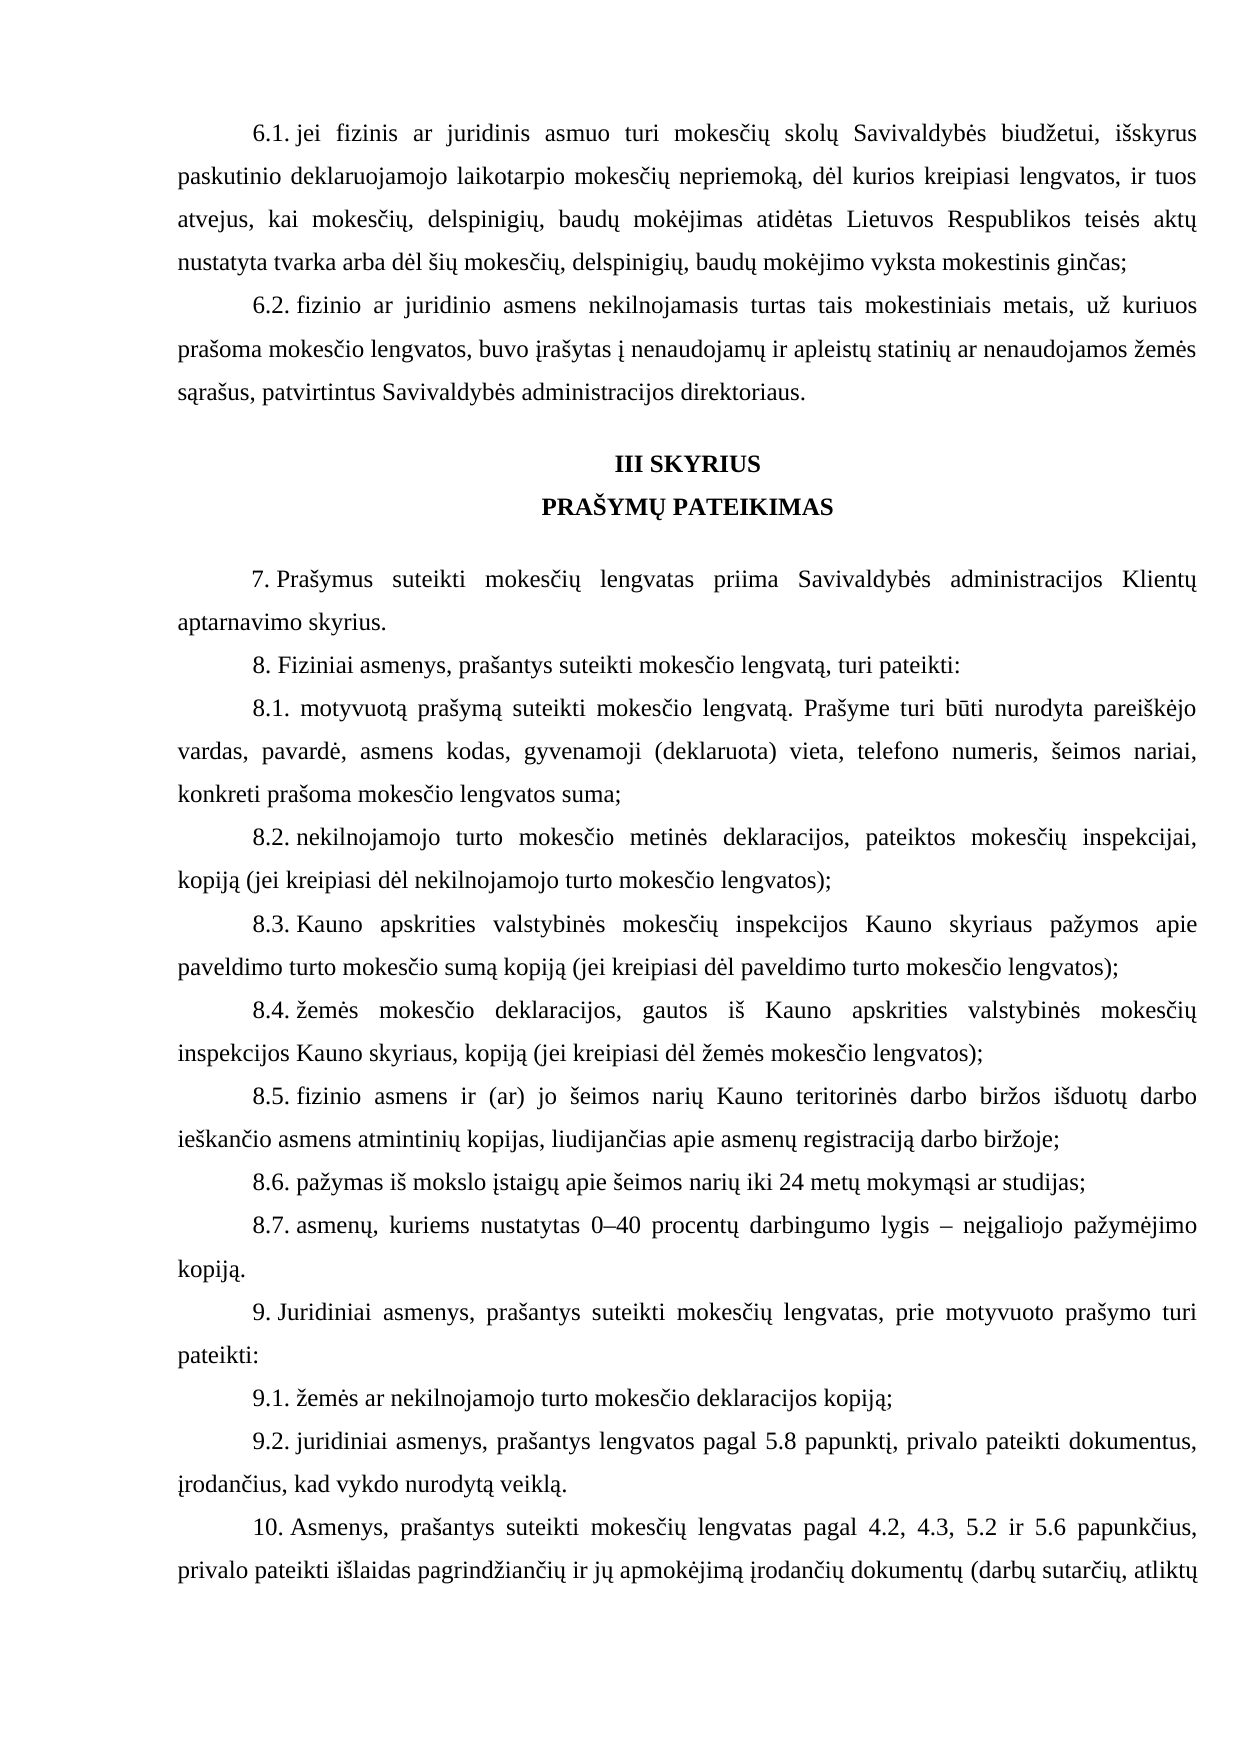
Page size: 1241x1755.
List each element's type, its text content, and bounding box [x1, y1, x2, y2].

text 8.7. asmenų, kuriems nustatytas 0–40 procentų darbingumo lygis – neįgaliojo pažymėjimo kopiją. [177, 1211, 1198, 1282]
text III SKYRIUS [177, 449, 1198, 477]
text 8.3. Kauno apskrities valstybinės mokesčių inspekcijos Kauno skyriaus pažymos apie paveldimo turto mokesčio sumą kopiją (jei kreipiasi dėl paveldimo turto mokesčio lengvatos); [177, 909, 1198, 981]
text PRAŠYMŲ PATEIKIMAS [177, 492, 1198, 521]
text 8.6. pažymas iš mokslo įstaigų apie šeimos narių iki 24 metų mokymąsi ar studijas; [177, 1167, 1198, 1196]
text 8.4. žemės mokesčio deklaracijos, gautos iš Kauno apskrities valstybinės mokesčių inspekcijos Kauno skyriaus, kopiją (jei kreipiasi dėl žemės mokesčio lengvatos); [177, 995, 1198, 1067]
text 8.1. motyvuotą prašymą suteikti mokesčio lengvatą. Prašyme turi būti nurodyta pareiškėjo vardas, pavardė, asmens kodas, gyvenamoji (deklaruota) vieta, telefono numeris, šeimos nariai, konkreti prašoma mokesčio lengvatos suma; [177, 693, 1198, 808]
text 9. Juridiniai asmenys, prašantys suteikti mokesčių lengvatas, prie motyvuoto prašymo turi pateikti: [177, 1297, 1198, 1369]
text 6.2. fizinio ar juridinio asmens nekilnojamasis turtas tais mokestiniais metais, už kuriuos prašoma mokesčio lengvatos, buvo įrašytas į nenaudojamų ir apleistų statinių ar nenaudojamos žemės sąrašus, patvirtintus Savivaldybės administracijos direktoriaus. [177, 291, 1198, 406]
text 7. Prašymus suteikti mokesčių lengvatas priima Savivaldybės administracijos Klientų aptarnavimo skyrius. [177, 564, 1198, 636]
text 6.1. jei fizinis ar juridinis asmuo turi mokesčių skolų Savivaldybės biudžetui, išskyrus paskutinio deklaruojamojo laikotarpio mokesčių nepriemoką, dėl kurios kreipiasi lengvatos, ir tuos atvejus, kai mokesčių, delspinigių, baudų mokėjimas atidėtas Lietuvos Respublikos teisės aktų nustatyta tvarka arba dėl šių mokesčių, delspinigių, baudų mokėjimo vyksta mokestinis ginčas; [177, 118, 1198, 276]
text 10. Asmenys, prašantys suteikti mokesčių lengvatas pagal 4.2, 4.3, 5.2 ir 5.6 papunkčius, privalo pateikti išlaidas pagrindžiančių ir jų apmokėjimą įrodančių dokumentų (darbų sutarčių, atliktų [177, 1512, 1198, 1584]
text 9.2. juridiniai asmenys, prašantys lengvatos pagal 5.8 papunktį, privalo pateikti dokumentus, įrodančius, kad vykdo nurodytą veiklą. [177, 1426, 1198, 1498]
text 9.1. žemės ar nekilnojamojo turto mokesčio deklaracijos kopiją; [177, 1383, 1198, 1412]
text 8. Fiziniai asmenys, prašantys suteikti mokesčio lengvatą, turi pateikti: [177, 650, 1198, 679]
text 8.2. nekilnojamojo turto mokesčio metinės deklaracijos, pateiktos mokesčių inspekcijai, kopiją (jei kreipiasi dėl nekilnojamojo turto mokesčio lengvatos); [177, 822, 1198, 894]
text 8.5. fizinio asmens ir (ar) jo šeimos narių Kauno teritorinės darbo biržos išduotų darbo ieškančio asmens atmintinių kopijas, liudijančias apie asmenų registraciją darbo biržoje; [177, 1081, 1198, 1153]
